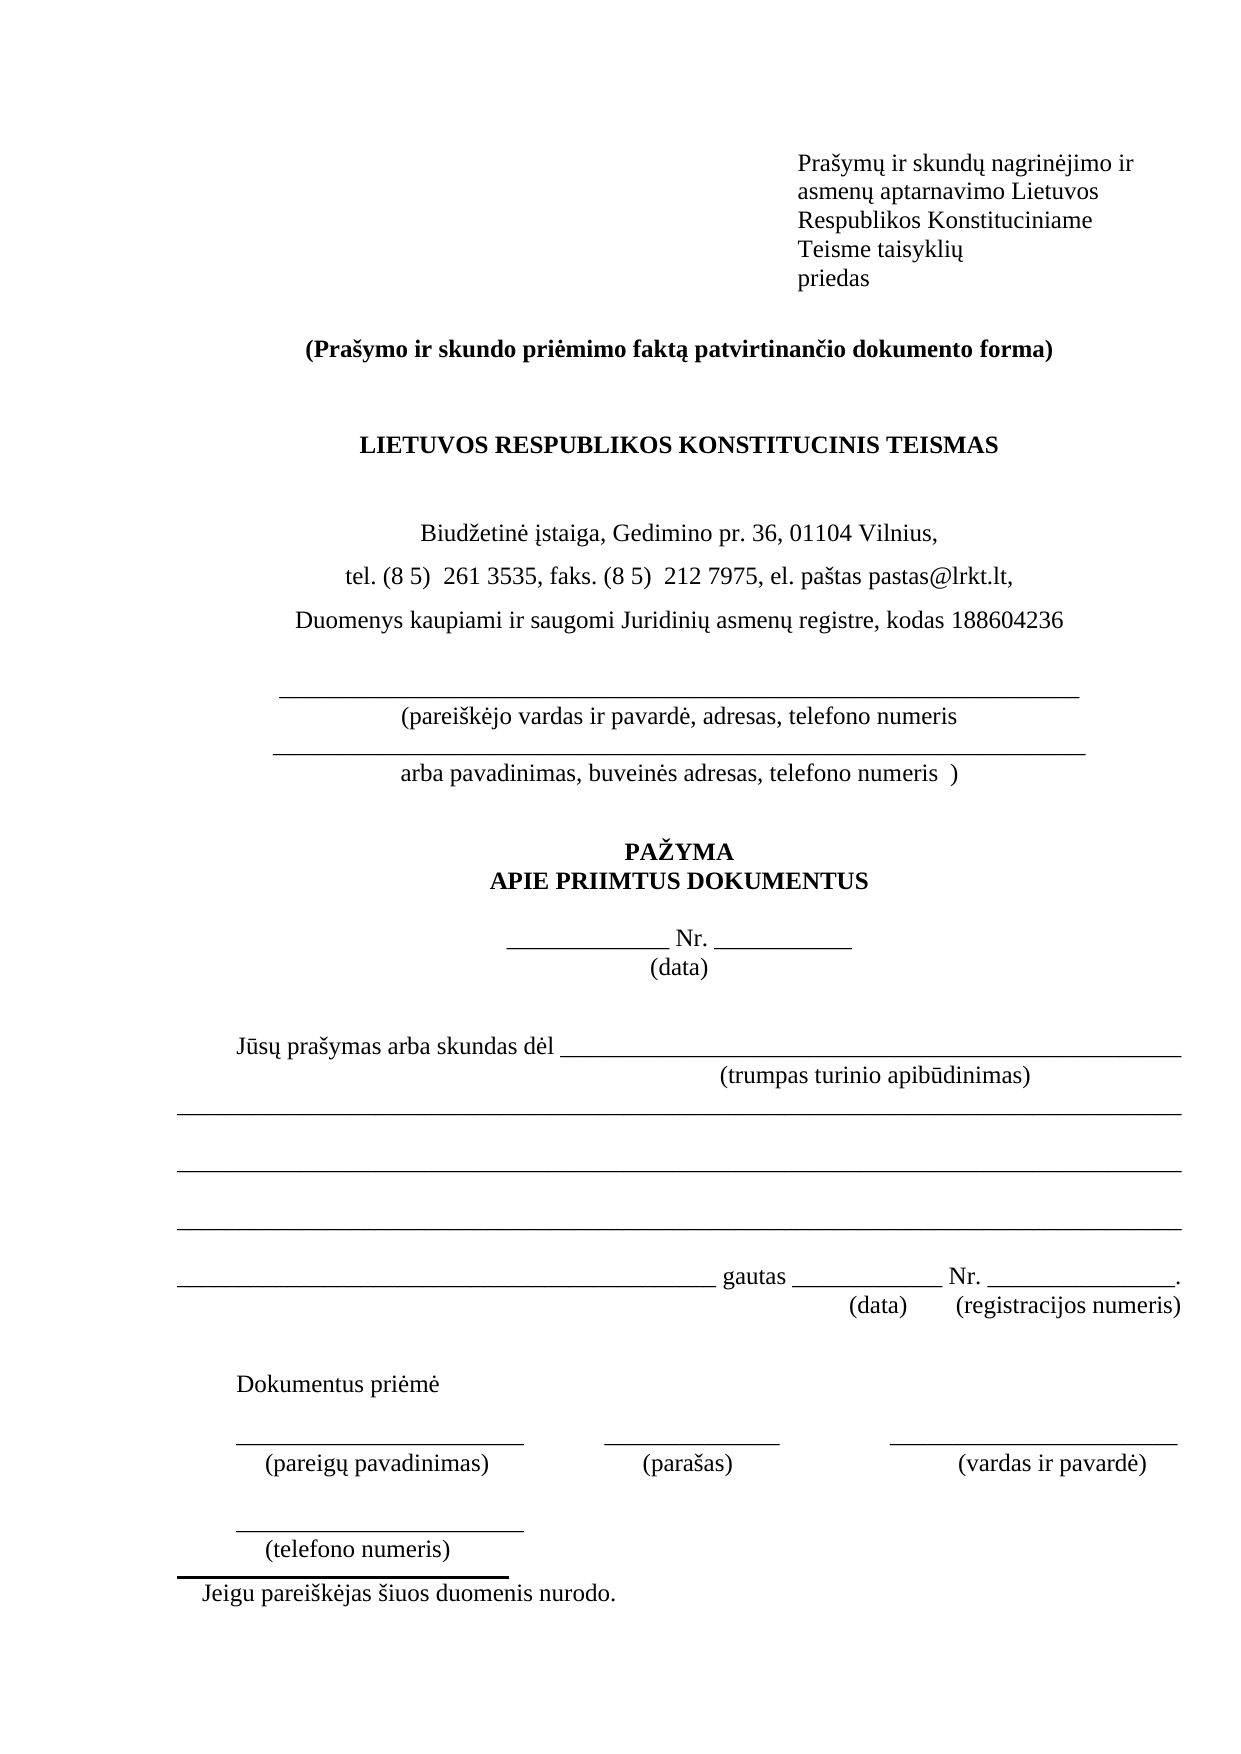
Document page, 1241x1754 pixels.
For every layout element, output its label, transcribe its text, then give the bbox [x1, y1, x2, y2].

text (data) (registracijos numeris) [177, 1290, 1181, 1319]
text (trumpas turinio apibūdinimas) [177, 1060, 1181, 1089]
text Jūsų prašymas arba skundas dėl [177, 1031, 1181, 1060]
text _____________ Nr. ___________ [177, 923, 1181, 952]
text LIETUVOS RESPUBLIKOS KONSTITUCINIS TEISMAS [177, 431, 1181, 459]
text (telefono numeris) [177, 1534, 1181, 1563]
text _______________________ [177, 1506, 1181, 1534]
text (Prašymo ir skundo priėmimo faktą patvirtinančio dokumento forma) [177, 334, 1181, 363]
text tel. (8 5) 261 3535, faks. (8 5) 212 7975, el. paštas pastas@lrkt.lt, [177, 561, 1181, 590]
text gautas ____________ Nr. _______________. [177, 1261, 1181, 1290]
text PAŽYMA [177, 837, 1181, 866]
text Dokumentus priėmė [177, 1369, 1181, 1398]
text Prašymų ir skundų nagrinėjimo ir [797, 148, 1181, 176]
text _________________________________________________________________ [177, 729, 1181, 758]
text ________________________________________________________________ [177, 672, 1181, 701]
text (pareigų pavadinimas) (parašas) (vardas ir pavardė) [177, 1448, 1181, 1477]
text (pareiškėjo vardas ir pavardė, adresas, telefono numeris [177, 701, 1181, 729]
text asmenų aptarnavimo Lietuvos [797, 176, 1181, 205]
text priedas [797, 263, 1181, 291]
text arba pavadinimas, buveinės adresas, telefono numeris) [177, 758, 1181, 787]
text APIE PRIIMTUS DOKUMENTUS [177, 866, 1181, 895]
text Respublikos Konstituciniame [797, 205, 1181, 234]
text _______________________ ______________ _______________________ [177, 1419, 1181, 1448]
text (data) [177, 952, 1181, 981]
text Duomenys kaupiami ir saugomi Juridinių asmenų registre, kodas 188604236 [177, 605, 1181, 633]
text Teisme taisyklių [797, 234, 1181, 263]
text Biudžetinė įstaiga, Gedimino pr. 36, 01104 Vilnius, [177, 518, 1181, 546]
text Jeigu pareiškėjas šiuos duomenis nurodo. [177, 1578, 1181, 1606]
